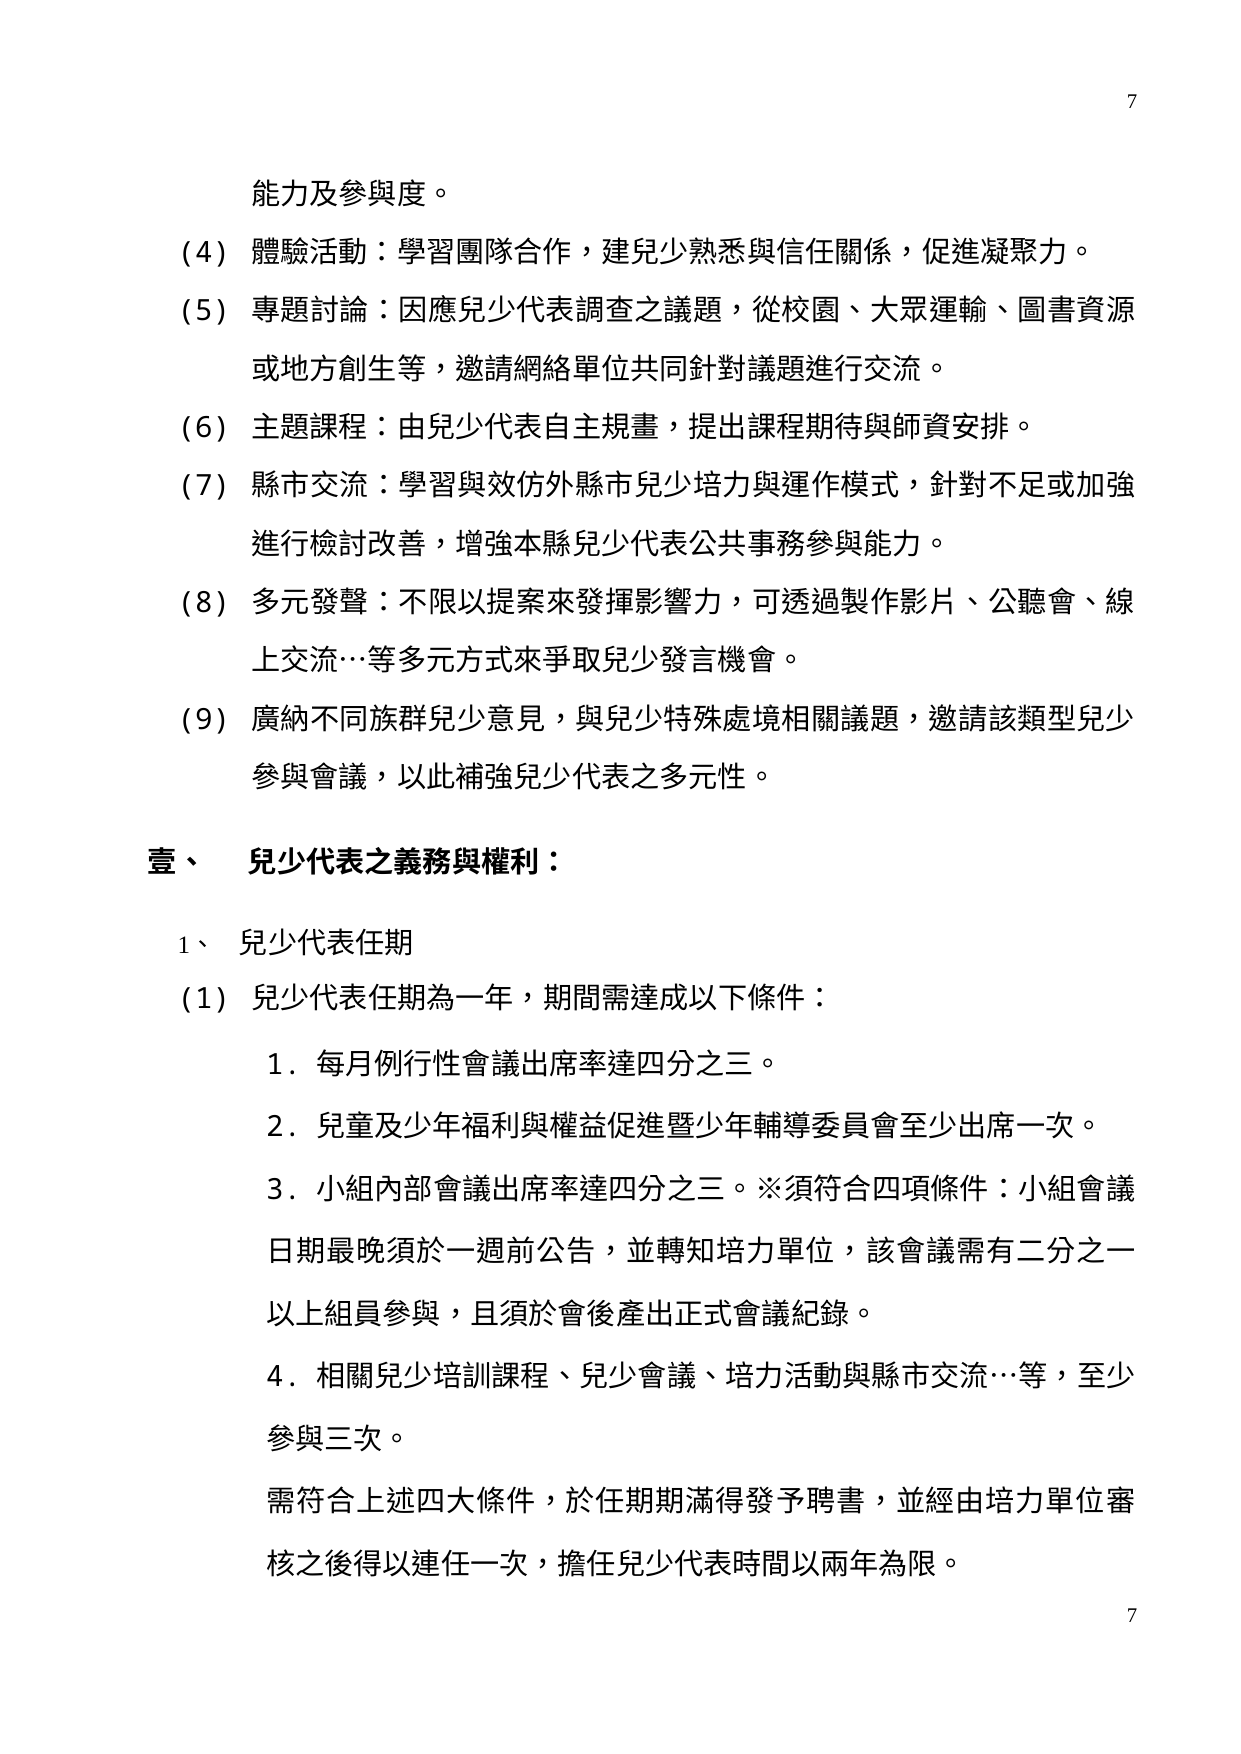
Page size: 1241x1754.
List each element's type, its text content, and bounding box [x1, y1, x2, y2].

list 小組內部會議出席率達四分之三。※須符合四項條件：小組會議日期最晚須於一週前公告，並轉知培力單位，該會議需有二分之一以上組員參與，且須於會後產出正式會議紀錄。 [266, 1145, 1137, 1332]
list 兒童及少年福利與權益促進暨少年輔導委員會至少出席一次。 [266, 1082, 1137, 1145]
list 專題討論：因應兒少代表調查之議題，從校園、大眾運輸、圖書資源或地方創生等，邀請網絡單位共同針對議題進行交流。 [177, 274, 1137, 391]
list 兒少代表之義務與權利： [148, 818, 1137, 880]
list 縣市交流：學習與效仿外縣市兒少培力與運作模式，針對不足或加強進行檢討改善，增強本縣兒少代表公共事務參與能力。 [177, 449, 1137, 566]
text 需符合上述四大條件，於任期期滿得發予聘書，並經由培力單位審核之後得以連任一次，擔任兒少代表時間以兩年為限。 [266, 1457, 1137, 1582]
list 能力及參與度。 [177, 157, 1137, 216]
list 相關兒少培訓課程、兒少會議、培力活動與縣市交流…等，至少參與三次。 [266, 1332, 1137, 1457]
list 兒少代表任期為一年，期間需達成以下條件： [176, 962, 1137, 1020]
list 廣納不同族群兒少意見，與兒少特殊處境相關議題，邀請該類型兒少參與會議，以此補強兒少代表之多元性。 [177, 682, 1137, 799]
list 體驗活動：學習團隊合作，建兒少熟悉與信任關係，促進凝聚力。 [177, 216, 1137, 274]
list 多元發聲：不限以提案來發揮影響力，可透過製作影片、公聽會、線上交流…等多元方式來爭取兒少發言機會。 [177, 566, 1137, 682]
list 主題課程：由兒少代表自主規畫，提出課程期待與師資安排。 [177, 391, 1137, 449]
list 兒少代表任期 [139, 899, 1137, 962]
list 每月例行性會議出席率達四分之三。 [266, 1020, 1137, 1082]
